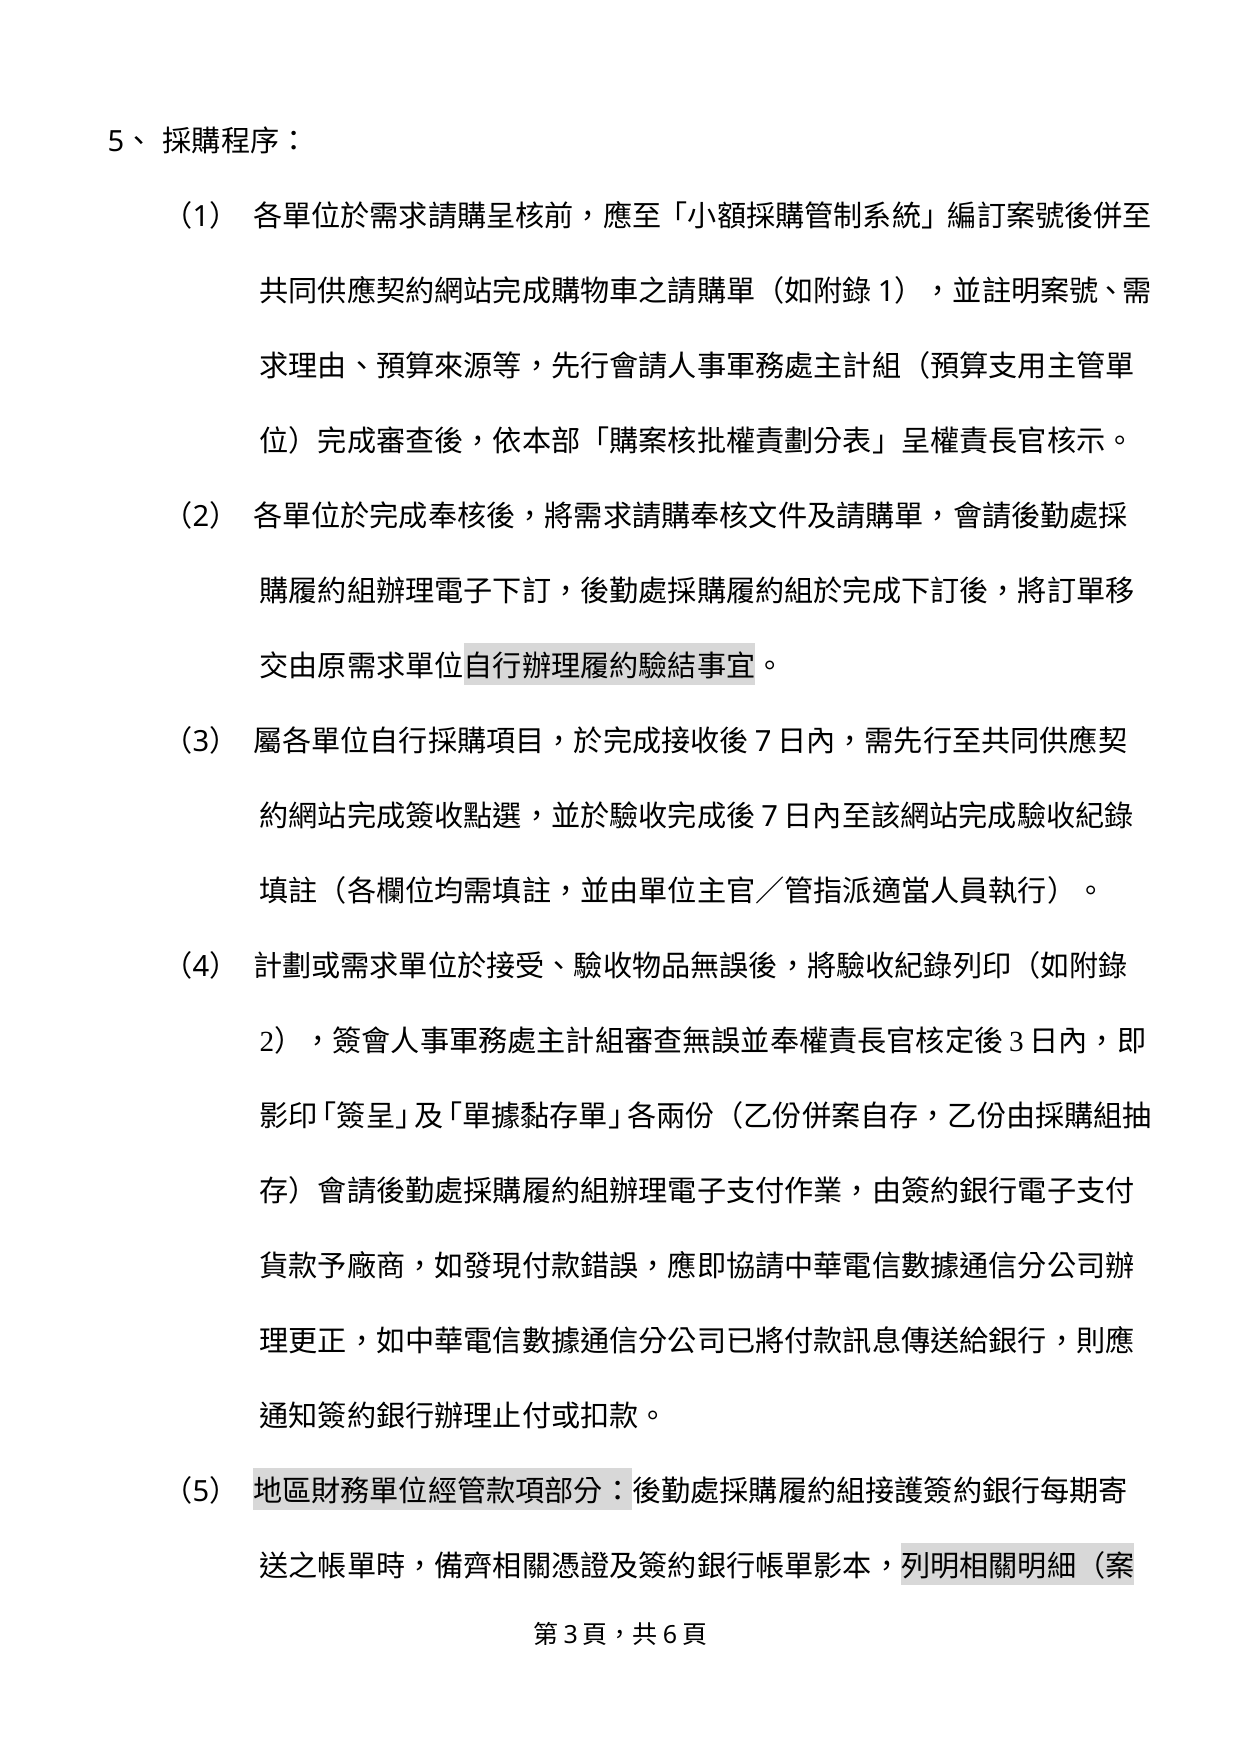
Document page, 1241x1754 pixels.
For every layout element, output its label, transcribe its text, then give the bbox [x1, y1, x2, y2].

list 各單位於需求請購呈核前，應至「小額採購管制系統」編訂案號後併至共同供應契約網站完成購物車之請購單（如附錄1），並註明案號、需求理由、預算來源等，先行會請人事軍務處主計組（預算支用主管單位）完成審查後，依本部「購案核批權責劃分表」呈權責長官核示。 [163, 176, 1152, 476]
list 地區財務單位經管款項部分：後勤處採購履約組接護簽約銀行每期寄送之帳單時，備齊相關憑證及簽約銀行帳單影本，列明相關明細（案 [163, 1451, 1152, 1601]
list 各單位於完成奉核後，將需求請購奉核文件及請購單，會請後勤處採購履約組辦理電子下訂，後勤處採購履約組於完成下訂後，將訂單移交由原需求單位自行辦理履約驗結事宜。 [163, 476, 1152, 701]
list 計劃或需求單位於接受、驗收物品無誤後，將驗收紀錄列印（如附錄2），簽會人事軍務處主計組審查無誤並奉權責長官核定後3日內，即影印「簽呈」及「單據黏存單」各兩份（乙份併案自存，乙份由採購組抽存）會請後勤處採購履約組辦理電子支付作業，由簽約銀行電子支付貨款予廠商，如發現付款錯誤，應即協請中華電信數據通信分公司辦理更正，如中華電信數據通信分公司已將付款訊息傳送給銀行，則應通知簽約銀行辦理止付或扣款。 [163, 926, 1152, 1451]
list 屬各單位自行採購項目，於完成接收後7日內，需先行至共同供應契約網站完成簽收點選，並於驗收完成後7日內至該網站完成驗收紀錄填註（各欄位均需填註，並由單位主官／管指派適當人員執行）。 [163, 701, 1152, 926]
list 採購程序： [107, 101, 1152, 176]
